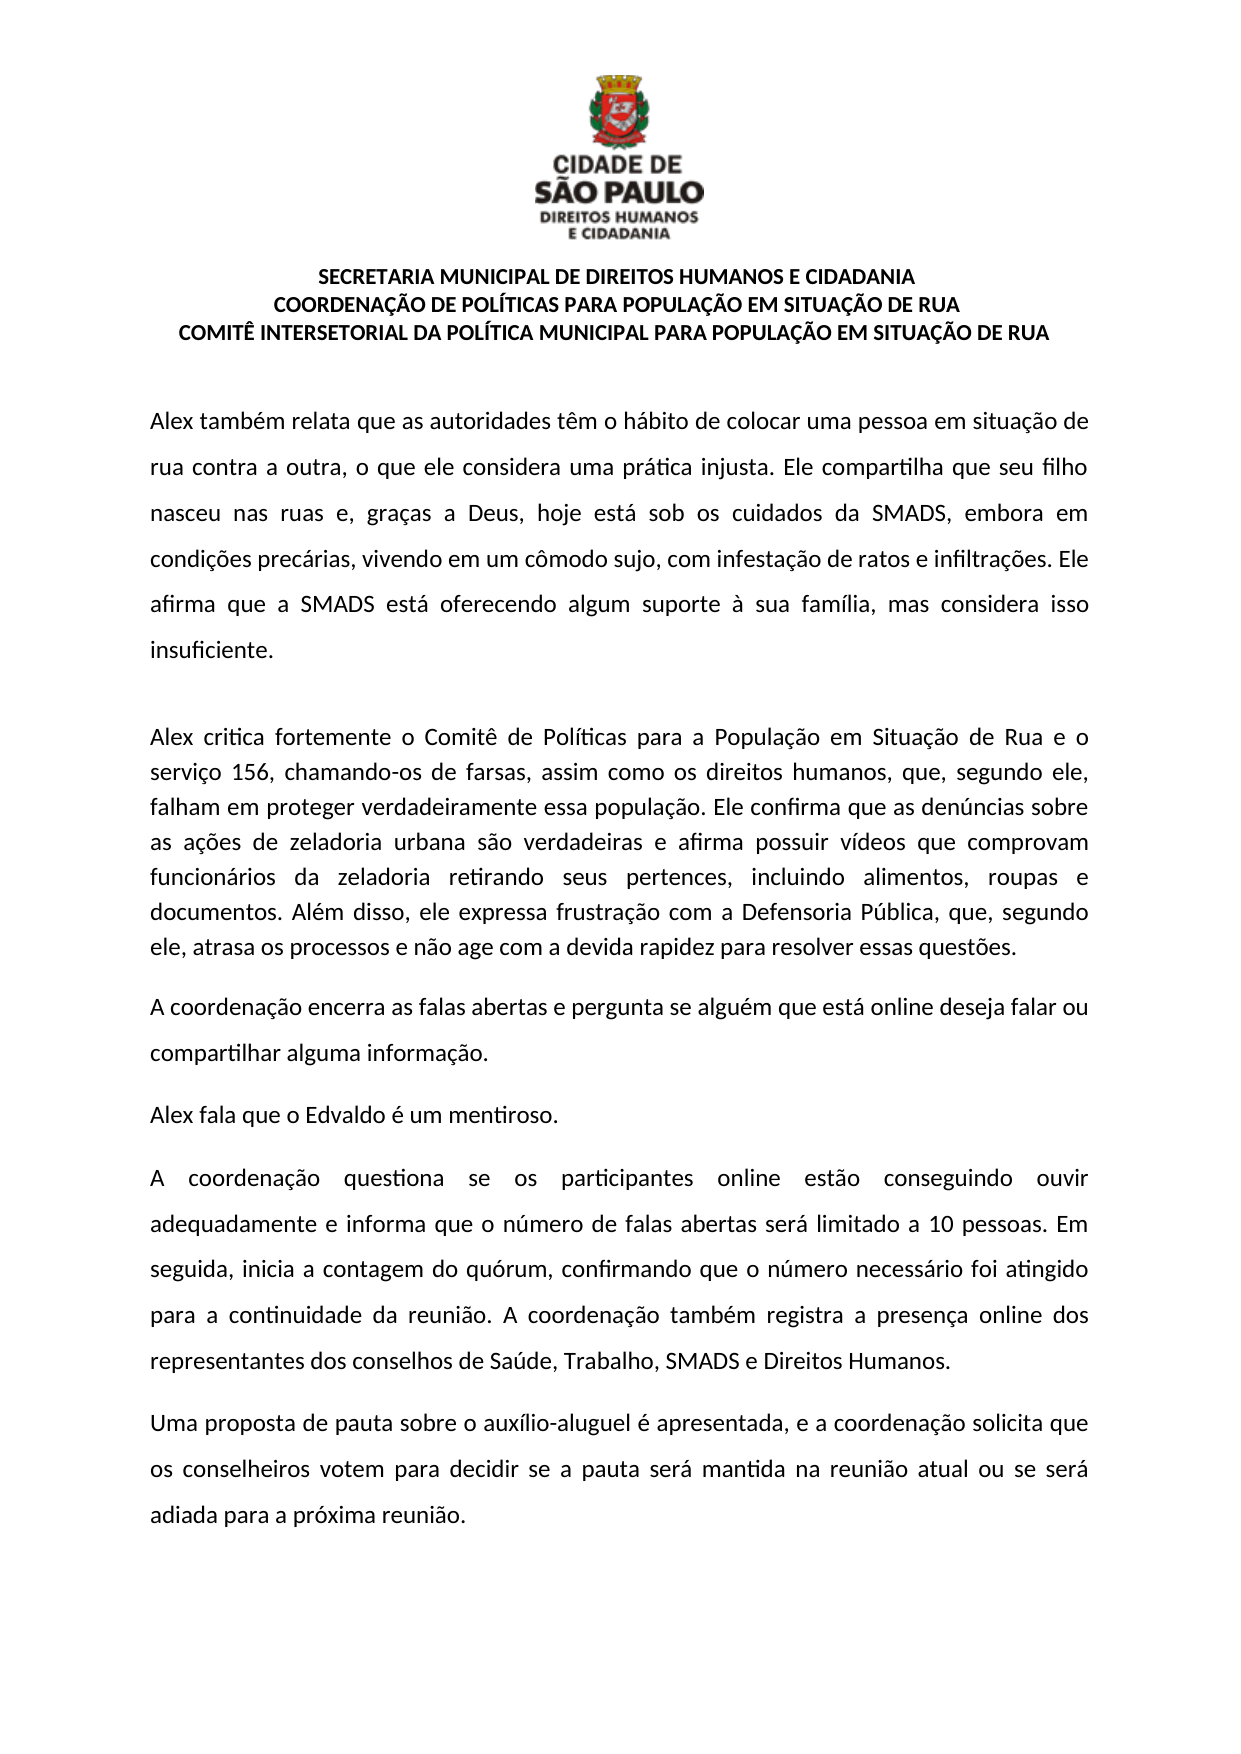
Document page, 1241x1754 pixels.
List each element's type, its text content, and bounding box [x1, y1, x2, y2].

text Alex critica fortemente o Comitê de Políticas para a População em Situação de Rua e o serviço 156, chamando-os de farsas, assim como os direitos humanos, que, segundo ele, falham em proteger verdadeiramente essa população. Ele confirma que as denúncias sobre as ações de zeladoria urbana são verdadeiras e afirma possuir vídeos que comprovam funcionários da zeladoria retirando seus pertences, incluindo alimentos, roupas e documentos. Além disso, ele expressa frustração com a Defensoria Pública, que, segundo ele, atrasa os processos e não age com a devida rapidez para resolver essas questões. [150, 722, 1090, 962]
text A coordenação encerra as falas abertas e pergunta se alguém que está online deseja falar ou compartilhar alguma informação. [150, 992, 1090, 1068]
text Alex também relata que as autoridades têm o hábito de colocar uma pessoa em situação de rua contra a outra, o que ele considera uma prática injusta. Ele compartilha que seu filho nasceu nas ruas e, graças a Deus, hoje está sob os cuidados da SMADS, embora em condições precárias, vivendo em um cômodo sujo, com infestação de ratos e infiltrações. Ele afirma que a SMADS está oferecendo algum suporte à sua família, mas considera isso insuficiente. [150, 406, 1090, 665]
text A coordenação questiona se os participantes online estão conseguindo ouvir adequadamente e informa que o número de falas abertas será limitado a 10 pessoas. Em seguida, inicia a contagem do quórum, confirmando que o número necessário foi atingido para a continuidade da reunião. A coordenação também registra a presença online dos representantes dos conselhos de Saúde, Trabalho, SMADS e Direitos Humanos. [150, 1162, 1090, 1376]
text Uma proposta de pauta sobre o auxílio-aluguel é apresentada, e a coordenação solicita que os conselheiros votem para decidir se a pauta será mantida na reunião atual ou se será adiada para a próxima reunião. [150, 1407, 1090, 1529]
text Alex fala que o Edvaldo é um mentiroso. [150, 1100, 1090, 1130]
